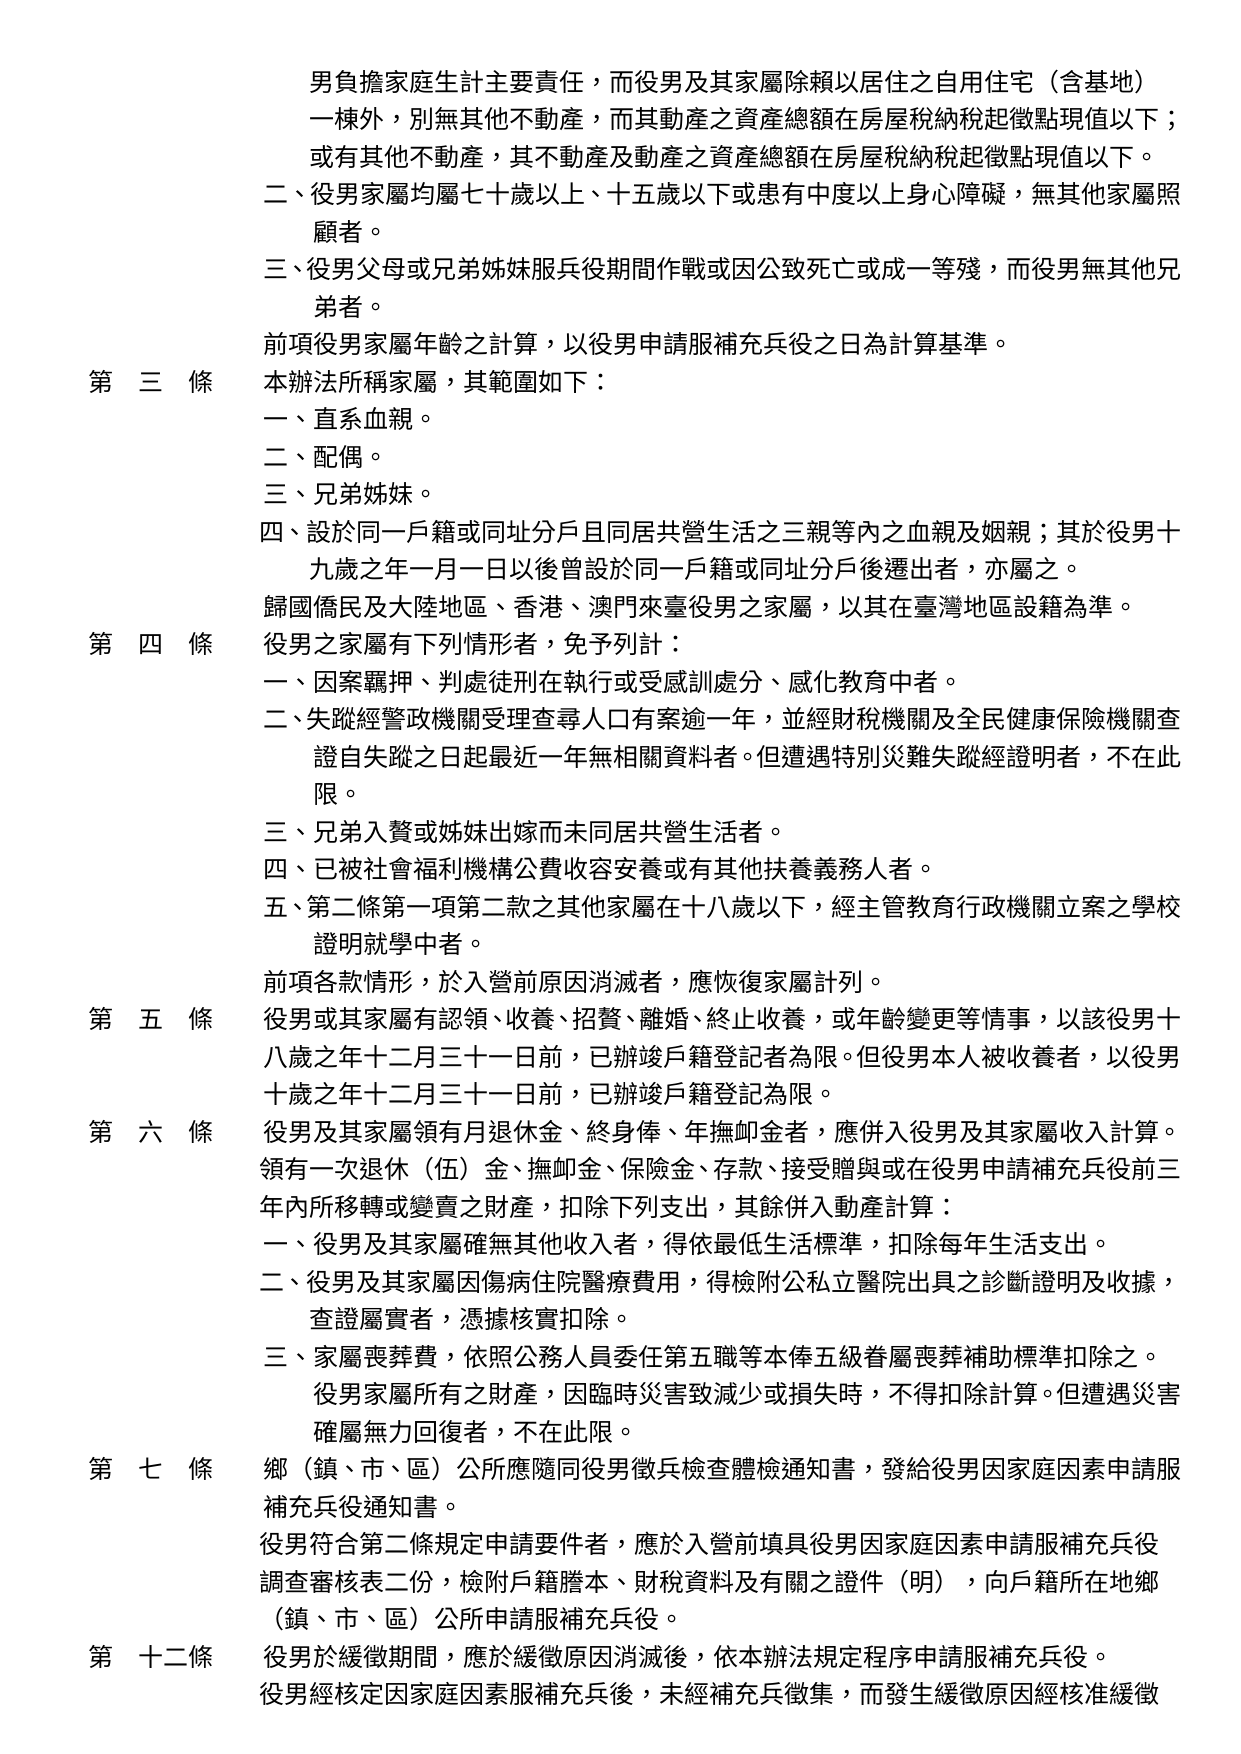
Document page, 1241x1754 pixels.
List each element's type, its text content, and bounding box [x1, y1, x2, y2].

text 領有一次退休（伍）金、撫卹金、保險金、存款、接受贈與或在役男申請補充兵役前三年內所移轉或變賣之財產，扣除下列支出，其餘併入動產計算： [259, 1149, 1181, 1224]
text 一、役男家屬均屬六十歲以上、十八歲以下或患有身心障礙，且均無工作收入，由役男負擔家庭生計主要責任，而役男及其家屬除賴以居住之自用住宅（含基地）一棟外，別無其他不動產，而其動產之資產總額在房屋稅納稅起徵點現值以下；或有其他不動產，其不動產及動產之資產總額在房屋稅納稅起徵點現值以下。 [259, 61, 1181, 174]
text 第 五 條 役男或其家屬有認領、收養、招贅、離婚、終止收養，或年齡變更等情事，以該役男十八歲之年十二月三十一日前，已辦竣戶籍登記者為限。但役男本人被收養者，以役男十歲之年十二月三十一日前，已辦竣戶籍登記為限。 [89, 999, 1181, 1111]
text 役男家屬所有之財產，因臨時災害致減少或損失時，不得扣除計算。但遭遇災害確屬無力回復者，不在此限。 [314, 1374, 1181, 1449]
text 前項役男家屬年齡之計算，以役男申請服補充兵役之日為計算基準。 [89, 324, 1181, 361]
text 一、因案羈押、判處徒刑在執行或受感訓處分、感化教育中者。 [89, 661, 1181, 699]
text 一、役男及其家屬確無其他收入者，得依最低生活標準，扣除每年生活支出。 [89, 1224, 1181, 1261]
text 三、兄弟入贅或姊妹出嫁而未同居共營生活者。 [89, 811, 1181, 849]
text 五、第二條第一項第二款之其他家屬在十八歲以下，經主管教育行政機關立案之學校證明就學中者。 [264, 886, 1181, 961]
text 四、設於同一戶籍或同址分戶且同居共營生活之三親等內之血親及姻親；其於役男十九歲之年一月一日以後曾設於同一戶籍或同址分戶後遷出者，亦屬之。 [259, 511, 1181, 586]
text 二、役男家屬均屬七十歲以上、十五歲以下或患有中度以上身心障礙，無其他家屬照顧者。 [264, 174, 1181, 249]
text 役男符合第二條規定申請要件者，應於入營前填具役男因家庭因素申請服補充兵役調查審核表二份，檢附戶籍謄本、財稅資料及有關之證件（明），向戶籍所在地鄉（鎮、市、區）公所申請服補充兵役。 [259, 1524, 1181, 1636]
text 二、配偶。 [89, 436, 1181, 474]
text 第 十二條 役男於緩徵期間，應於緩徵原因消滅後，依本辦法規定程序申請服補充兵役。 [89, 1636, 1181, 1674]
text 二、役男及其家屬因傷病住院醫療費用，得檢附公私立醫院出具之診斷證明及收據，查證屬實者，憑據核實扣除。 [259, 1261, 1181, 1336]
text 第 四 條 役男之家屬有下列情形者，免予列計： [89, 624, 1181, 661]
text 第 七 條 鄉（鎮、市、區）公所應隨同役男徵兵檢查體檢通知書，發給役男因家庭因素申請服補充兵役通知書。 [89, 1449, 1181, 1524]
text 三、家屬喪葬費，依照公務人員委任第五職等本俸五級眷屬喪葬補助標準扣除之。 [89, 1336, 1181, 1374]
text 三、役男父母或兄弟姊妹服兵役期間作戰或因公致死亡或成一等殘，而役男無其他兄弟者。 [264, 249, 1181, 324]
text 四、已被社會福利機構公費收容安養或有其他扶養義務人者。 [89, 849, 1181, 886]
text 第 三 條 本辦法所稱家屬，其範圍如下： [89, 361, 1181, 399]
text 歸國僑民及大陸地區、香港、澳門來臺役男之家屬，以其在臺灣地區設籍為準。 [89, 586, 1181, 624]
text 二、失蹤經警政機關受理查尋人口有案逾一年，並經財稅機關及全民健康保險機關查證自失蹤之日起最近一年無相關資料者。但遭遇特別災難失蹤經證明者，不在此限。 [264, 699, 1181, 811]
text 第 六 條 役男及其家屬領有月退休金、終身俸、年撫卹金者，應併入役男及其家屬收入計算。 [89, 1111, 1181, 1149]
text 役男經核定因家庭因素服補充兵後，未經補充兵徵集，而發生緩徵原因經核准緩徵 [259, 1674, 1181, 1711]
text 一、直系血親。 [89, 399, 1181, 436]
text 前項各款情形，於入營前原因消滅者，應恢復家屬計列。 [89, 961, 1181, 999]
text 三、兄弟姊妹。 [89, 474, 1181, 511]
